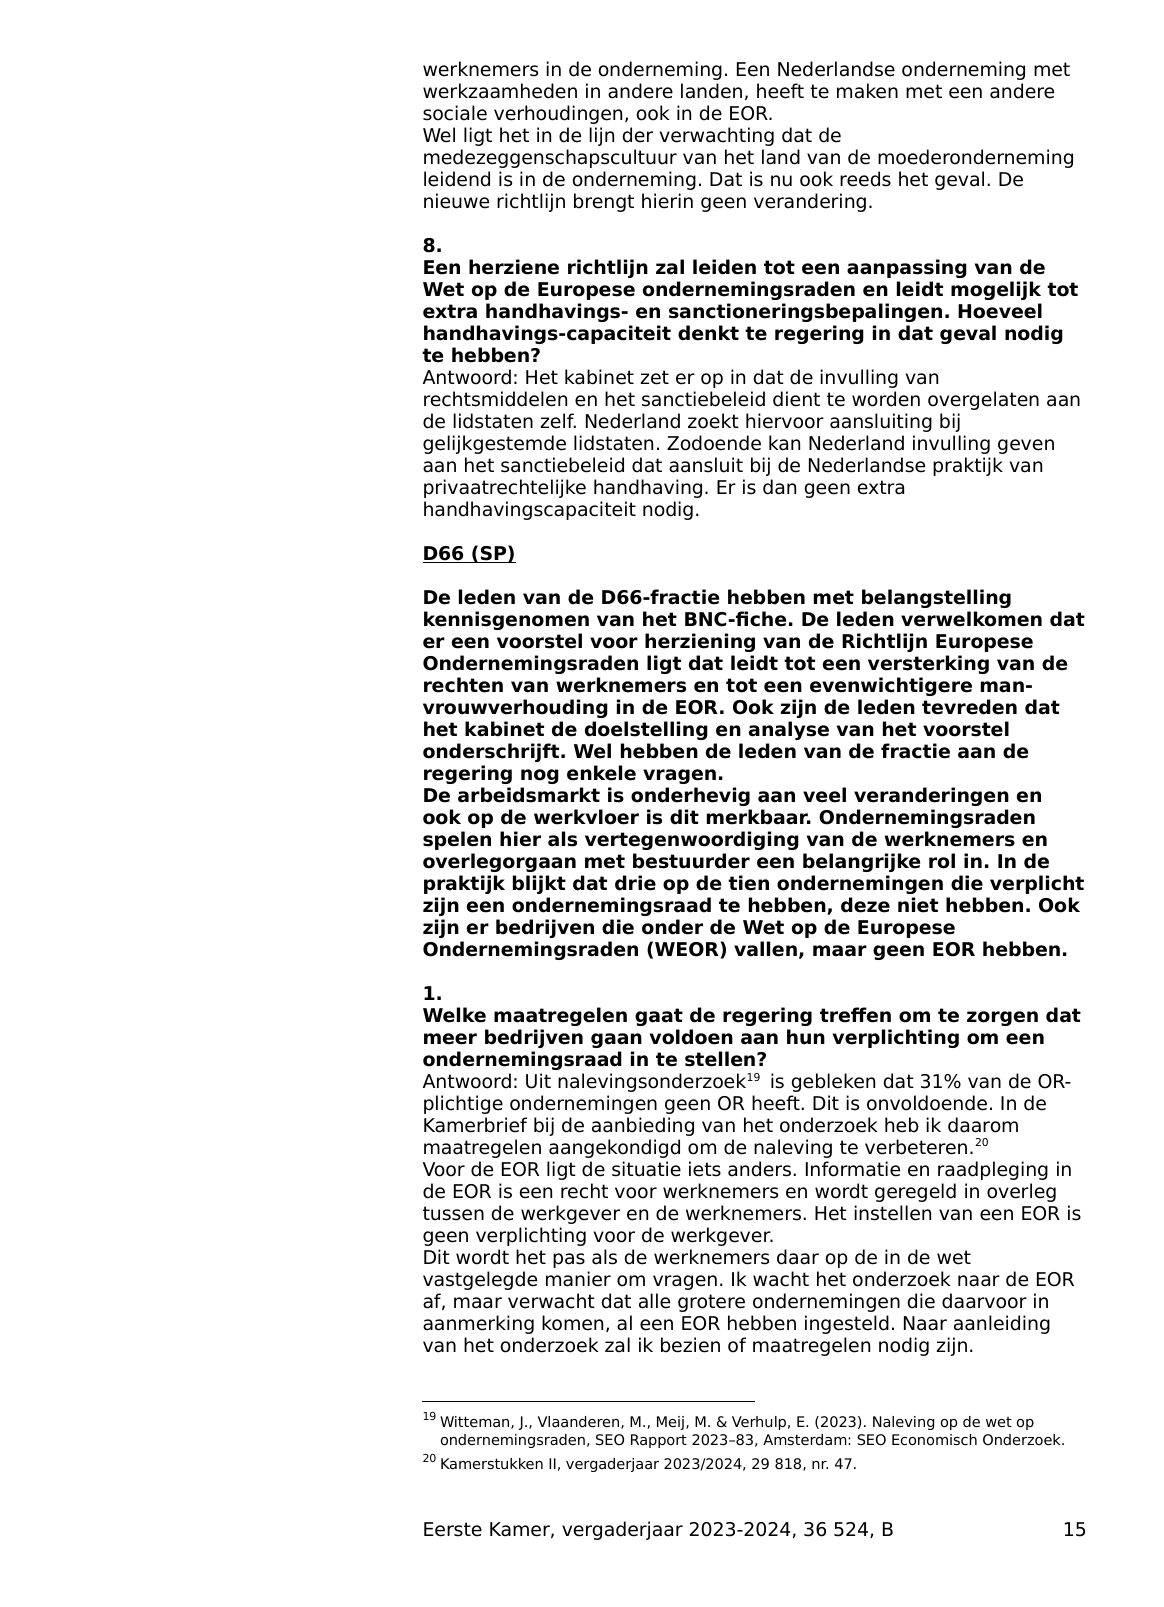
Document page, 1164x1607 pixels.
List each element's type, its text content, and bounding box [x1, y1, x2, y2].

text Wel ligt het in de lijn der verwachting dat de medezeggenschapscultuur van het land van de moederonderneming leidend is in de onderneming. Dat is nu ook reeds het geval. De nieuwe richtlijn brengt hierin geen verandering. [422, 125, 1087, 213]
text 8. [422, 235, 1087, 257]
text 1. [422, 983, 1087, 1005]
text De leden van de D66-fractie hebben met belangstelling kennisgenomen van het BNC-fiche. De leden verwelkomen dat er een voorstel voor herziening van de Richtlijn Europese Ondernemingsraden ligt dat leidt tot een versterking van de rechten van werknemers en tot een evenwichtigere man-vrouwverhouding in de EOR. Ook zijn de leden tevreden dat het kabinet de doelstelling en analyse van het voorstel onderschrijft. Wel hebben de leden van de fractie aan de regering nog enkele vragen. [422, 587, 1087, 785]
text werknemers in de onderneming. Een Nederlandse onderneming met werkzaamheden in andere landen, heeft te maken met een andere sociale verhoudingen, ook in de EOR. [422, 59, 1087, 125]
text Antwoord: Het kabinet zet er op in dat de invulling van rechtsmiddelen en het sanctiebeleid dient te worden overgelaten aan de lidstaten zelf. Nederland zoekt hiervoor aansluiting bij gelijkgestemde lidstaten. Zodoende kan Nederland invulling geven aan het sanctiebeleid dat aansluit bij de Nederlandse praktijk van privaatrechtelijke handhaving. Er is dan geen extra handhavingscapaciteit nodig. [422, 367, 1087, 521]
text Dit wordt het pas als de werknemers daar op de in de wet vastgelegde manier om vragen. Ik wacht het onderzoek naar de EOR af, maar verwacht dat alle grotere ondernemingen die daarvoor in aanmerking komen, al een EOR hebben ingesteld. Naar aanleiding van het onderzoek zal ik bezien of maatregelen nodig zijn. [422, 1247, 1087, 1357]
text Een herziene richtlijn zal leiden tot een aanpassing van de Wet op de Europese ondernemingsraden en leidt mogelijk tot extra handhavings- en sanctioneringsbepalingen. Hoeveel handhavings-capaciteit denkt te regering in dat geval nodig te hebben? [422, 257, 1087, 367]
text Welke maatregelen gaat de regering treffen om te zorgen dat meer bedrijven gaan voldoen aan hun verplichting om een ondernemingsraad in te stellen? [422, 1005, 1087, 1071]
subtitle D66 (SP) [422, 543, 1087, 565]
text Antwoord: Uit nalevingsonderzoek is gebleken dat 31% van de OR-plichtige ondernemingen geen OR heeft. Dit is onvoldoende. In de Kamerbrief bij de aanbieding van het onderzoek heb ik daarom maatregelen aangekondigd om de naleving te verbeteren. [422, 1071, 1087, 1159]
text Witteman, J., Vlaanderen, M., Meij, M. & Verhulp, E. (2023). Naleving op de wet op ondernemingsraden, SEO Rapport 2023–83, Amsterdam: SEO Economisch Onderzoek. [422, 1410, 1087, 1449]
text Voor de EOR ligt de situatie iets anders. Informatie en raadpleging in de EOR is een recht voor werknemers en wordt geregeld in overleg tussen de werkgever en de werknemers. Het instellen van een EOR is geen verplichting voor de werkgever. [422, 1159, 1087, 1247]
text De arbeidsmarkt is onderhevig aan veel veranderingen en ook op de werkvloer is dit merkbaar. Ondernemingsraden spelen hier als vertegenwoordiging van de werknemers en overlegorgaan met bestuurder een belangrijke rol in. In de praktijk blijkt dat drie op de tien ondernemingen die verplicht zijn een ondernemingsraad te hebben, deze niet hebben. Ook zijn er bedrijven die onder de Wet op de Europese Ondernemingsraden (WEOR) vallen, maar geen EOR hebben. [422, 785, 1087, 961]
text Kamerstukken II, vergaderjaar 2023/2024, 29 818, nr. 47. [422, 1452, 1087, 1474]
